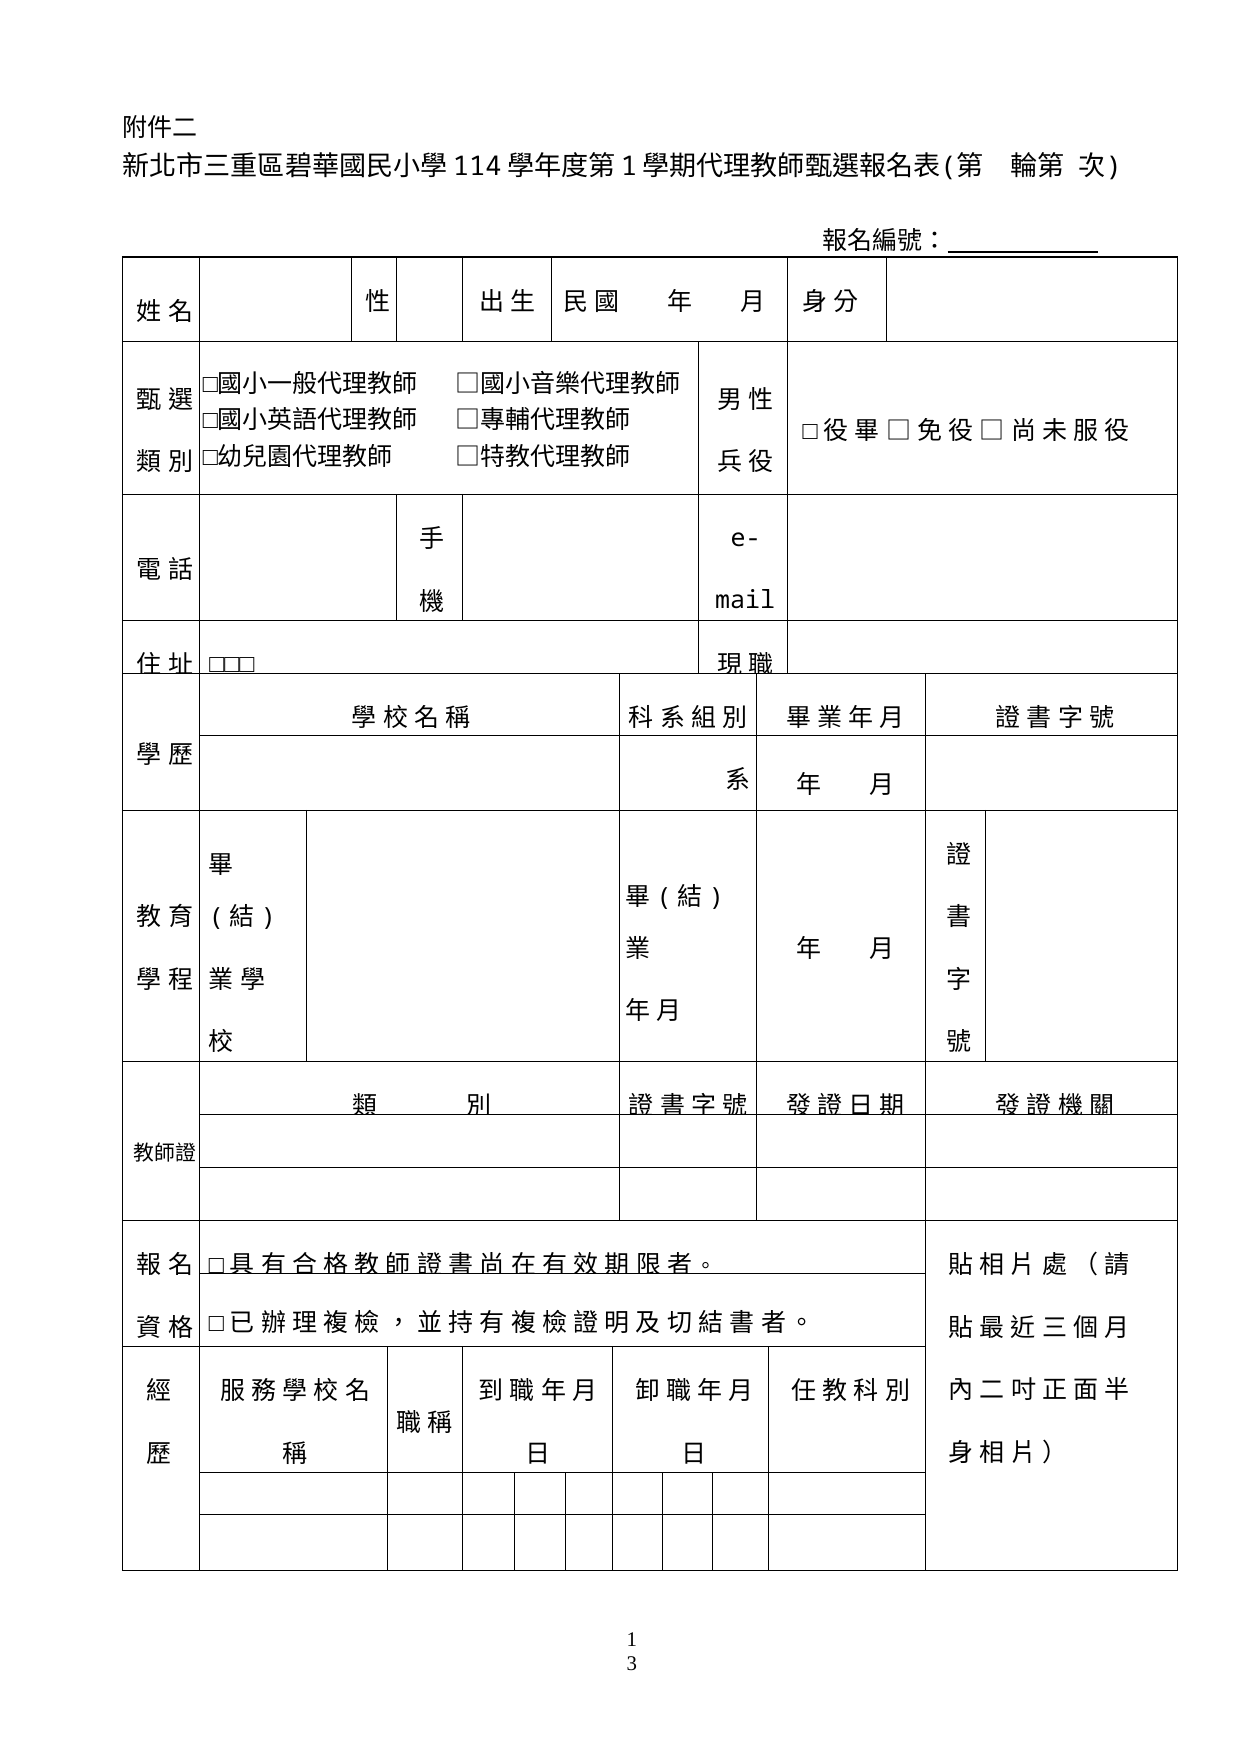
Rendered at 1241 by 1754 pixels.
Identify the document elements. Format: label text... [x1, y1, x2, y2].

table_cell [388, 1473, 462, 1514]
table_header [887, 258, 1177, 341]
table_cell 科系組別 [620, 674, 756, 734]
table_cell 畢業年月 [757, 674, 925, 734]
table_cell 住址 [123, 621, 199, 673]
table_cell [769, 1515, 925, 1569]
table_cell 男性 兵役 [699, 342, 787, 494]
table_cell [926, 736, 1177, 810]
table_cell [200, 495, 396, 620]
table_cell [566, 1515, 612, 1569]
table_cell □已辦理複檢，並持有複檢證明及切結書者。 [200, 1274, 925, 1346]
table_cell 學歷 [123, 674, 199, 810]
table_cell 發證機關 [926, 1062, 1177, 1114]
table_cell 證書字號 [926, 674, 1177, 734]
table_header [397, 258, 462, 341]
text 報名編號： [122, 220, 1133, 256]
table_cell [566, 1473, 612, 1514]
table_cell 證書字號 [926, 811, 985, 1061]
table_cell [620, 1168, 756, 1220]
table_cell □具有合格教師證書尚在有效期限者。 [200, 1221, 925, 1273]
table_cell 教育 學程 [123, 811, 199, 1061]
table_cell [663, 1473, 712, 1514]
table_cell [986, 811, 1177, 1061]
table_cell 發證日期 [757, 1062, 925, 1114]
table_cell [388, 1515, 462, 1569]
table_cell [463, 1473, 514, 1514]
table_cell 學校名稱 [200, 674, 619, 734]
table_cell 類 別 [200, 1062, 619, 1114]
table_cell 服務學校名稱 [200, 1347, 387, 1472]
table_cell e-mail [699, 495, 787, 620]
table_header [200, 258, 351, 341]
table_cell 卸職年月日 [613, 1347, 768, 1472]
table_cell [713, 1515, 768, 1569]
table_cell 到職年月日 [463, 1347, 612, 1472]
table_cell 電話 [123, 495, 199, 620]
table_cell [463, 1515, 514, 1569]
table_cell [788, 495, 1177, 620]
table_cell 職稱 [388, 1347, 462, 1472]
table_header 民國 年 月 日 [552, 258, 787, 341]
table_cell [200, 1168, 619, 1220]
table_cell 系 組 [620, 736, 756, 810]
table_cell 教師證 [123, 1062, 199, 1220]
table_cell [769, 1473, 925, 1514]
table_cell [515, 1515, 565, 1569]
table_cell [200, 736, 619, 810]
table_cell □□□ [200, 621, 698, 673]
table_header 身分證 字 號 [788, 258, 886, 341]
table_cell [200, 1515, 387, 1569]
table_cell 年 月 [757, 811, 925, 1061]
table_cell 證書字號 [620, 1062, 756, 1114]
table_cell [663, 1515, 712, 1569]
table_header 性別 [352, 258, 396, 341]
table_cell 畢(結)業學 校 [200, 811, 306, 1061]
table_cell [620, 1115, 756, 1167]
table_cell 報名資格 [123, 1221, 199, 1346]
text 附件二 [122, 108, 1133, 144]
table_cell [463, 495, 698, 620]
table_cell [307, 811, 619, 1061]
table_cell [613, 1515, 662, 1569]
table_cell 經歷 [123, 1347, 199, 1569]
table_cell [926, 1115, 1177, 1167]
table_cell 現職 [699, 621, 787, 673]
table_cell [613, 1473, 662, 1514]
table_cell 任教科別 [769, 1347, 925, 1472]
text 新北市三重區碧華國民小學114學年度第1學期代理教師甄選報名表(第 輪第 次) [122, 144, 1133, 183]
table_cell 畢(結)業 年月 [620, 811, 756, 1061]
table_cell [926, 1168, 1177, 1220]
table_header 姓名 [123, 258, 199, 341]
table_cell [200, 1473, 387, 1514]
table_cell 手機 [397, 495, 462, 620]
table_cell 年 月 [757, 736, 925, 810]
table_cell □國小一般代理教師 □國小音樂代理教師 □國小英語代理教師 □專輔代理教師 □幼兒園代理教師 □特教代理教師 [200, 342, 698, 494]
table_cell 甄選類別 [123, 342, 199, 494]
table_cell [713, 1473, 768, 1514]
table_cell 貼相片處（請貼最近三個月內二吋正面半身相片） [926, 1221, 1177, 1569]
table_cell [757, 1115, 925, 1167]
table_cell [757, 1168, 925, 1220]
table_cell □役畢□免役□尚未服役 [788, 342, 1177, 494]
table_cell [788, 621, 1177, 673]
table_cell [515, 1473, 565, 1514]
table_header 出生 日期 [463, 258, 551, 341]
table_cell [200, 1115, 619, 1167]
